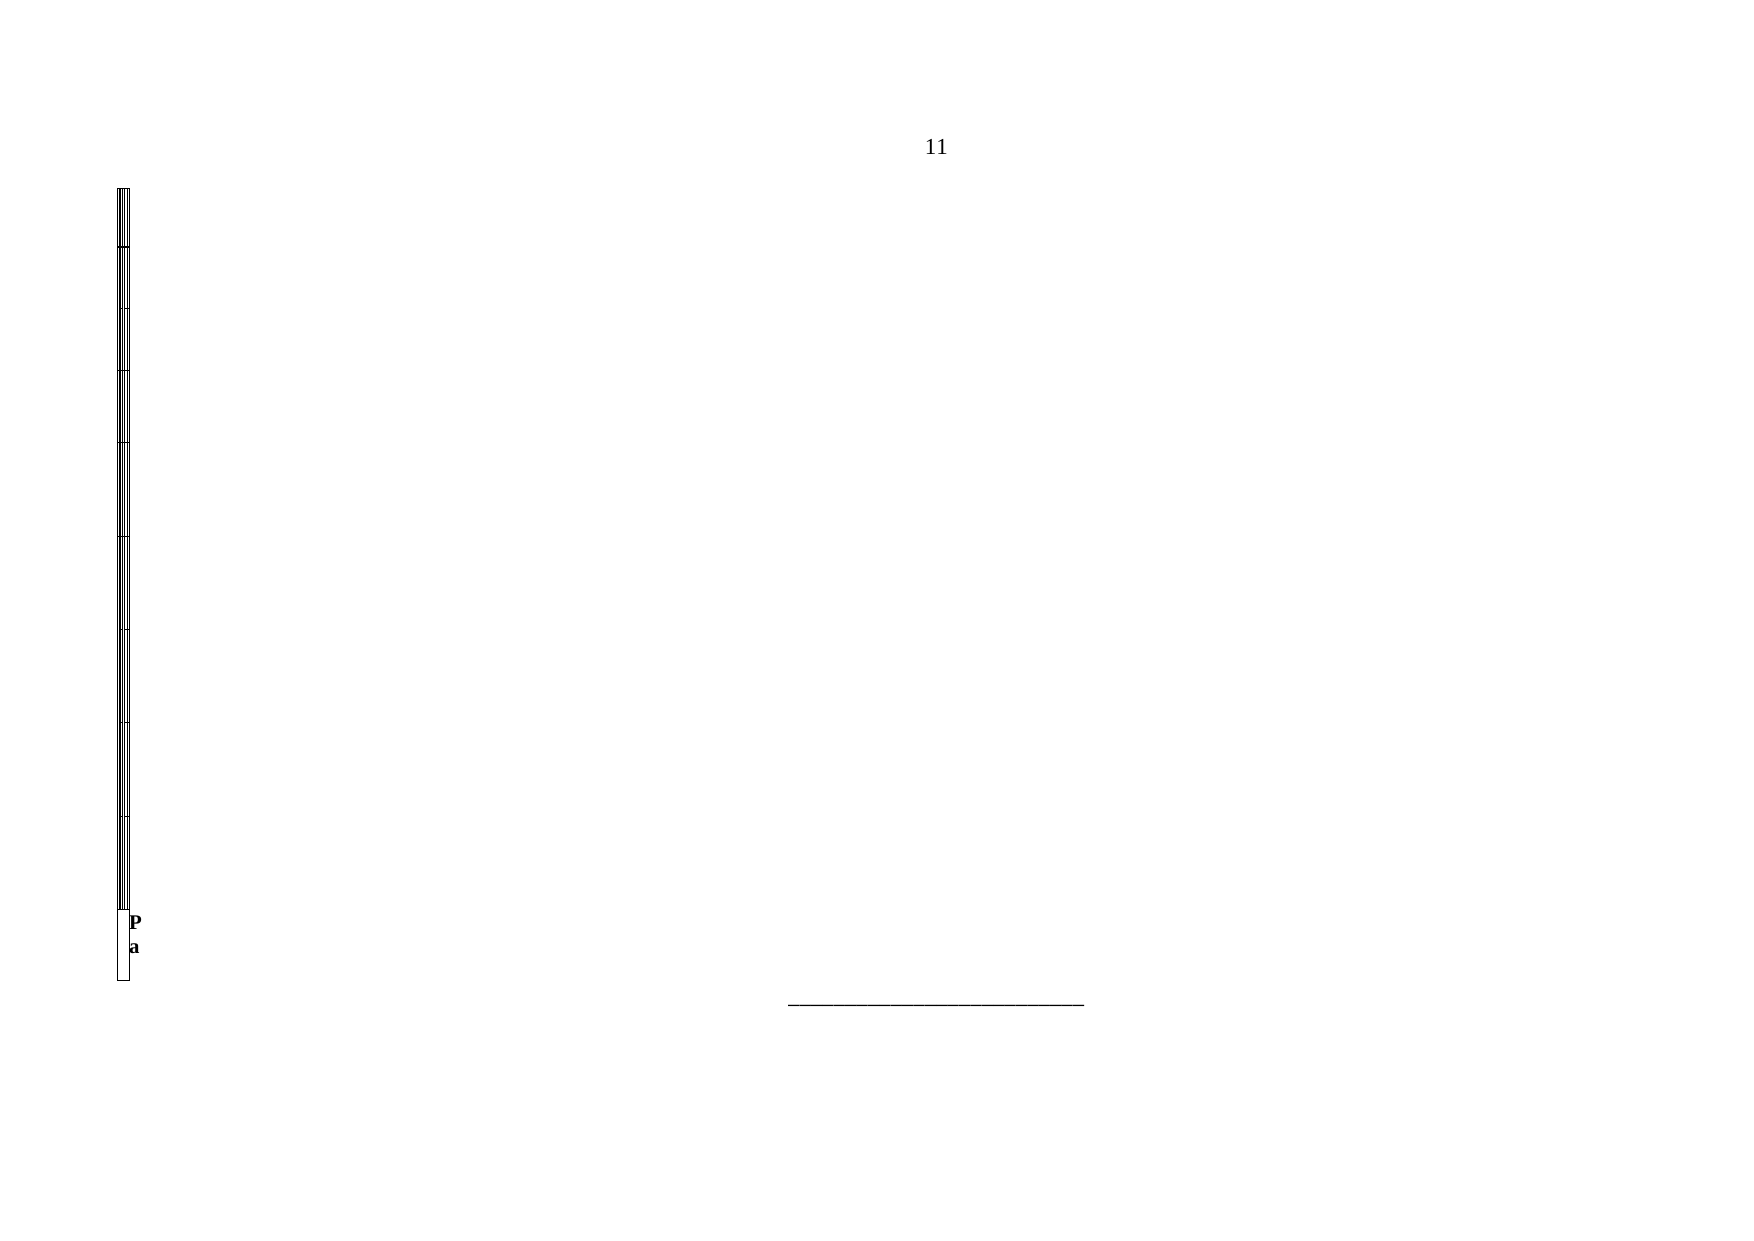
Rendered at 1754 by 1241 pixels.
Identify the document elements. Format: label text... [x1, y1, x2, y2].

text __________________________ [177, 981, 1695, 1009]
